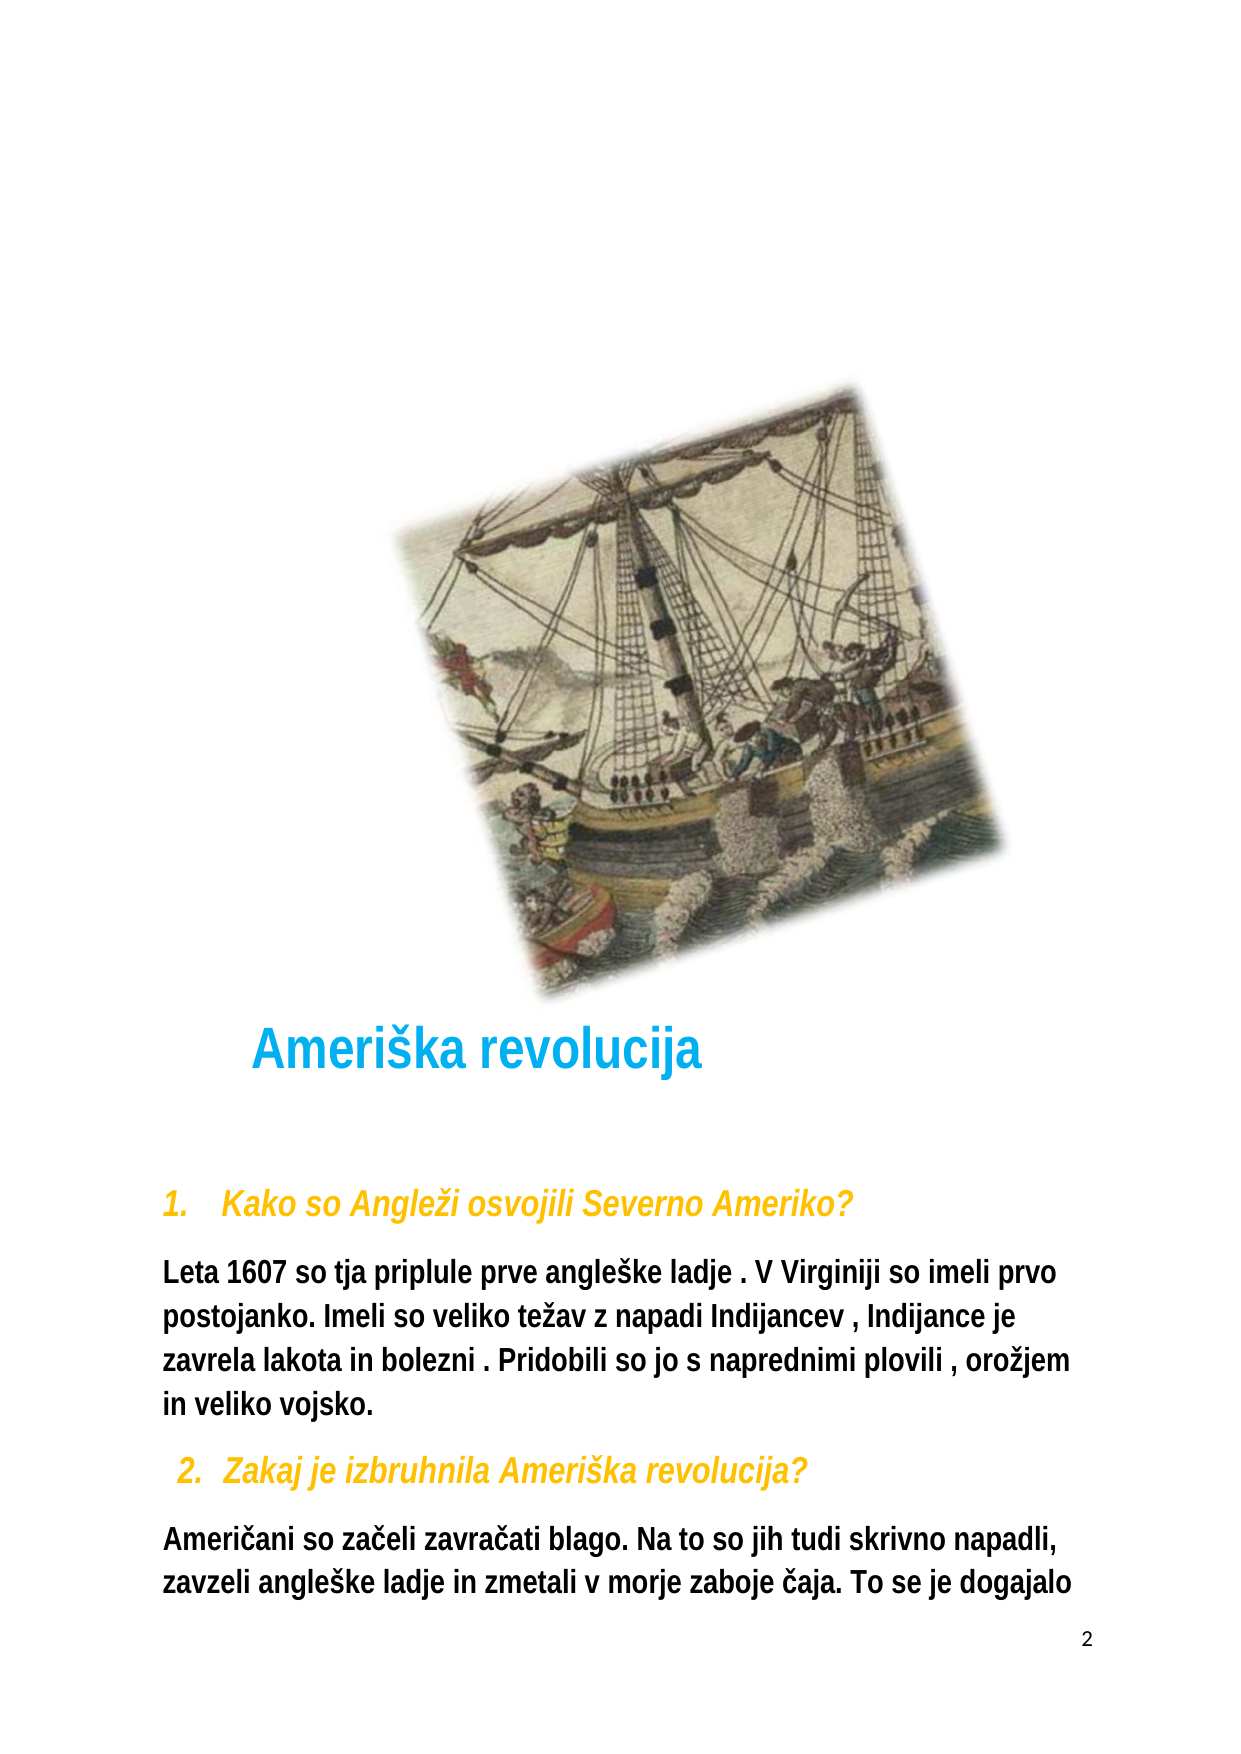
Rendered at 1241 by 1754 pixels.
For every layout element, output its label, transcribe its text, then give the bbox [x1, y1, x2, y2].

list Kako so Angleži osvojili Severno Ameriko? [162, 1182, 1093, 1225]
text Američani so začeli zavračati blago. Na to so jih tudi skrivno napadli, zavzeli angleške ladje in zmetali v morje zaboje čaja. To se je dogajalo [162, 1519, 1093, 1601]
text Ameriška revolucija [148, 837, 1093, 1081]
text Leta 1607 so tja priplule prve angleške ladje . V Virginiji so imeli prvo postojanko. Imeli so veliko težav z napadi Indijancev , Indijance je zavrela lakota in bolezni . Pridobili so jo s naprednimi plovili , orožjem in veliko vojsko. [162, 1252, 1093, 1422]
picture [376, 370, 1012, 837]
list Zakaj je izbruhnila Ameriška revolucija? [177, 1449, 1093, 1492]
